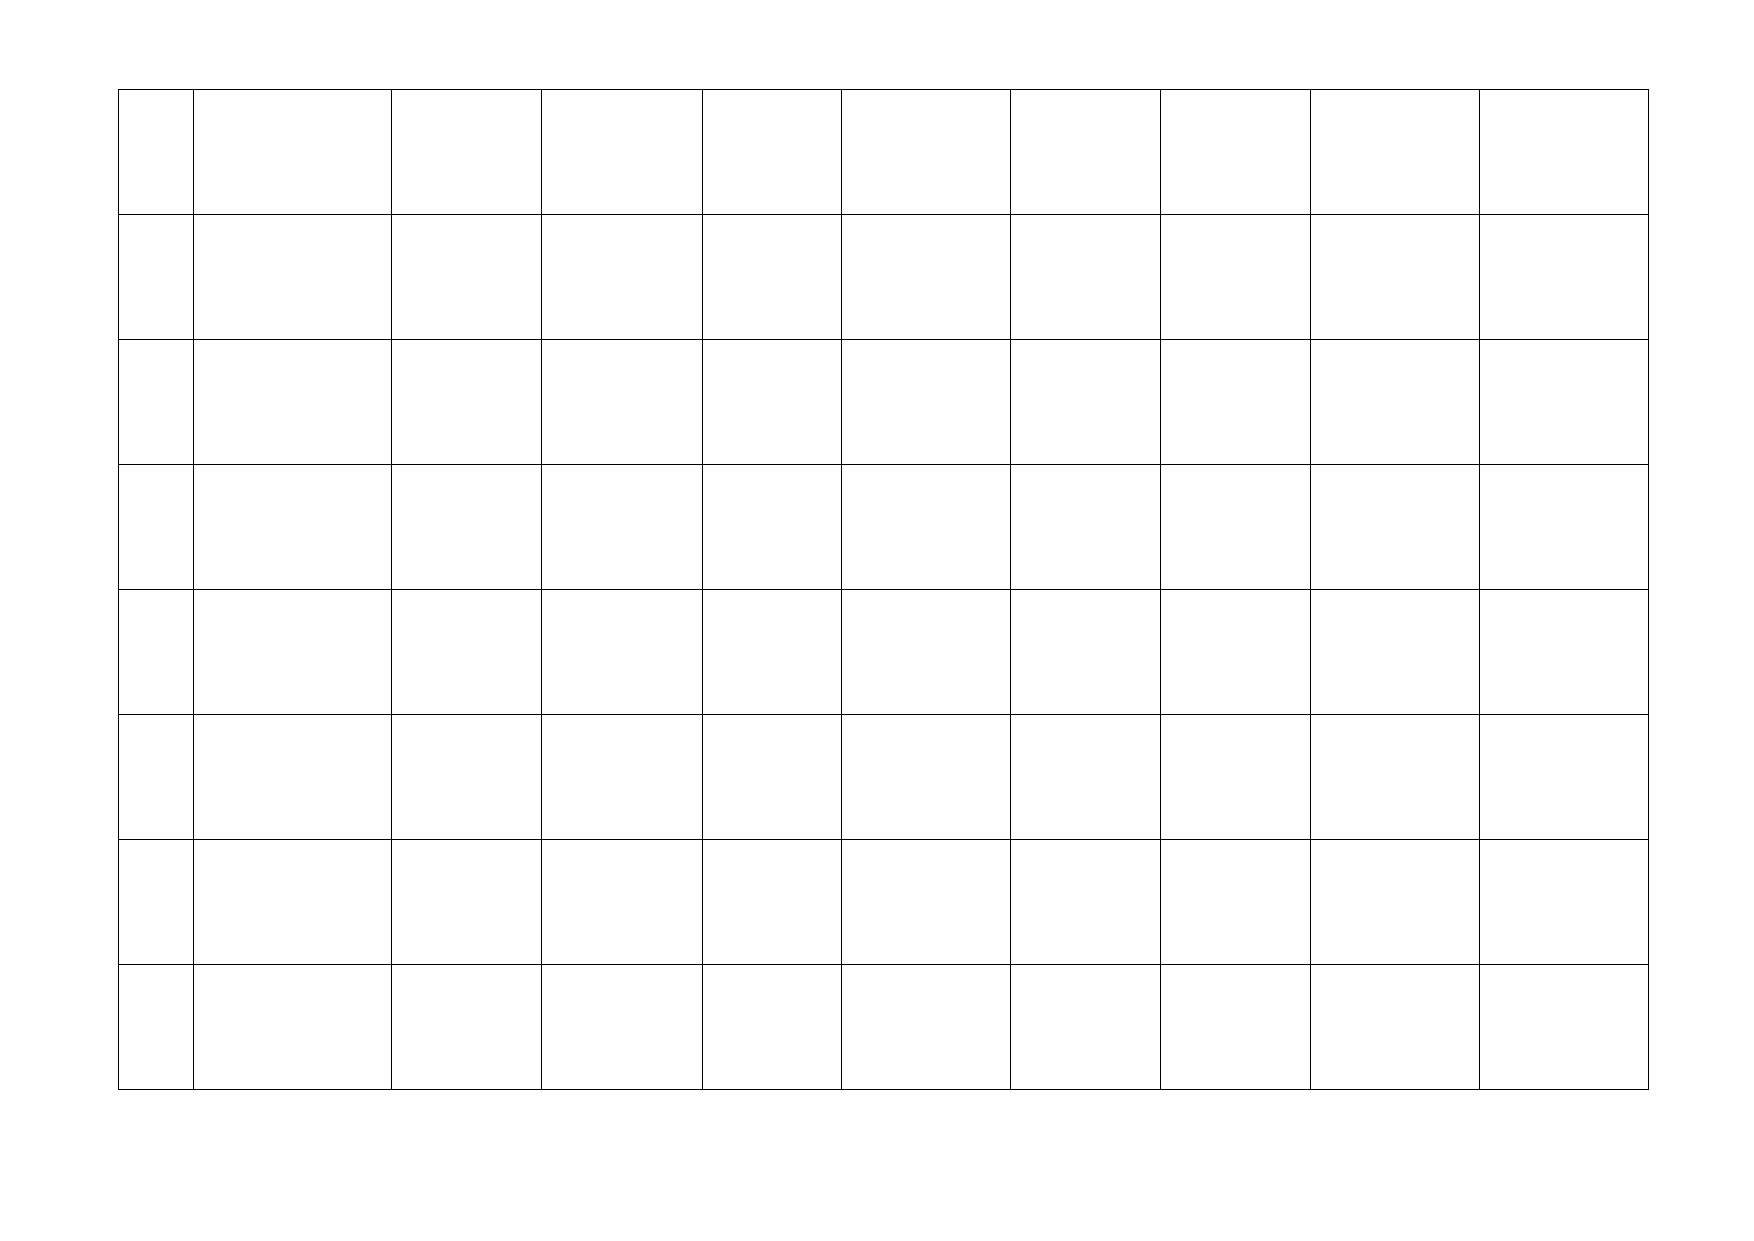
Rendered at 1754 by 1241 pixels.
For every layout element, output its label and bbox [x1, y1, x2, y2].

table_cell [542, 215, 702, 339]
table_cell [1011, 340, 1160, 464]
table_cell [194, 90, 391, 214]
table_cell [842, 965, 1010, 1089]
table_cell [1161, 90, 1310, 214]
table_cell [119, 590, 193, 714]
table_cell [1161, 340, 1310, 464]
table_cell [703, 340, 841, 464]
table_cell [119, 965, 193, 1089]
table_cell [1311, 215, 1479, 339]
table_cell [1011, 215, 1160, 339]
table_cell [119, 90, 193, 214]
table_cell [1011, 715, 1160, 839]
table_cell [392, 215, 541, 339]
table_cell [392, 840, 541, 964]
table_cell [1480, 590, 1648, 714]
table_cell [1311, 340, 1479, 464]
table_cell [703, 215, 841, 339]
table_cell [842, 215, 1010, 339]
table_cell [1011, 965, 1160, 1089]
table_cell [392, 590, 541, 714]
table_cell [392, 465, 541, 589]
table_cell [1011, 840, 1160, 964]
table_cell [542, 465, 702, 589]
table_cell [1011, 465, 1160, 589]
table_cell [194, 840, 391, 964]
table_cell [1480, 465, 1648, 589]
table_cell [1161, 465, 1310, 589]
table_cell [1311, 465, 1479, 589]
table_cell [1480, 840, 1648, 964]
table_cell [1311, 90, 1479, 214]
table_cell [703, 590, 841, 714]
table_cell [194, 340, 391, 464]
table_cell [1161, 840, 1310, 964]
table_cell [1161, 215, 1310, 339]
table_cell [842, 840, 1010, 964]
table_cell [1480, 90, 1648, 214]
table_cell [842, 590, 1010, 714]
table_cell [119, 465, 193, 589]
table_cell [842, 465, 1010, 589]
table_cell [1480, 965, 1648, 1089]
table_cell [542, 715, 702, 839]
table_cell [703, 465, 841, 589]
table_cell [1161, 590, 1310, 714]
table_cell [194, 965, 391, 1089]
table_cell [392, 340, 541, 464]
table_cell [1161, 715, 1310, 839]
table_cell [842, 715, 1010, 839]
table_cell [842, 340, 1010, 464]
table_cell [194, 215, 391, 339]
table_cell [1311, 840, 1479, 964]
table_cell [392, 90, 541, 214]
table_cell [1011, 90, 1160, 214]
table_cell [703, 90, 841, 214]
table_cell [119, 715, 193, 839]
table_cell [842, 90, 1010, 214]
table_cell [1311, 715, 1479, 839]
table_cell [1480, 215, 1648, 339]
table_cell [119, 215, 193, 339]
table_cell [703, 840, 841, 964]
table_cell [542, 340, 702, 464]
table_cell [392, 715, 541, 839]
table_cell [194, 715, 391, 839]
table_cell [392, 965, 541, 1089]
table_cell [1311, 590, 1479, 714]
table_cell [119, 840, 193, 964]
table_cell [1480, 340, 1648, 464]
table_cell [542, 840, 702, 964]
table_cell [1011, 590, 1160, 714]
table_cell [703, 715, 841, 839]
table_cell [194, 465, 391, 589]
table_cell [194, 590, 391, 714]
table_cell [703, 965, 841, 1089]
table_cell [542, 590, 702, 714]
table_cell [542, 90, 702, 214]
table_cell [119, 340, 193, 464]
table_cell [1480, 715, 1648, 839]
table_cell [1311, 965, 1479, 1089]
table_cell [542, 965, 702, 1089]
table_cell [1161, 965, 1310, 1089]
